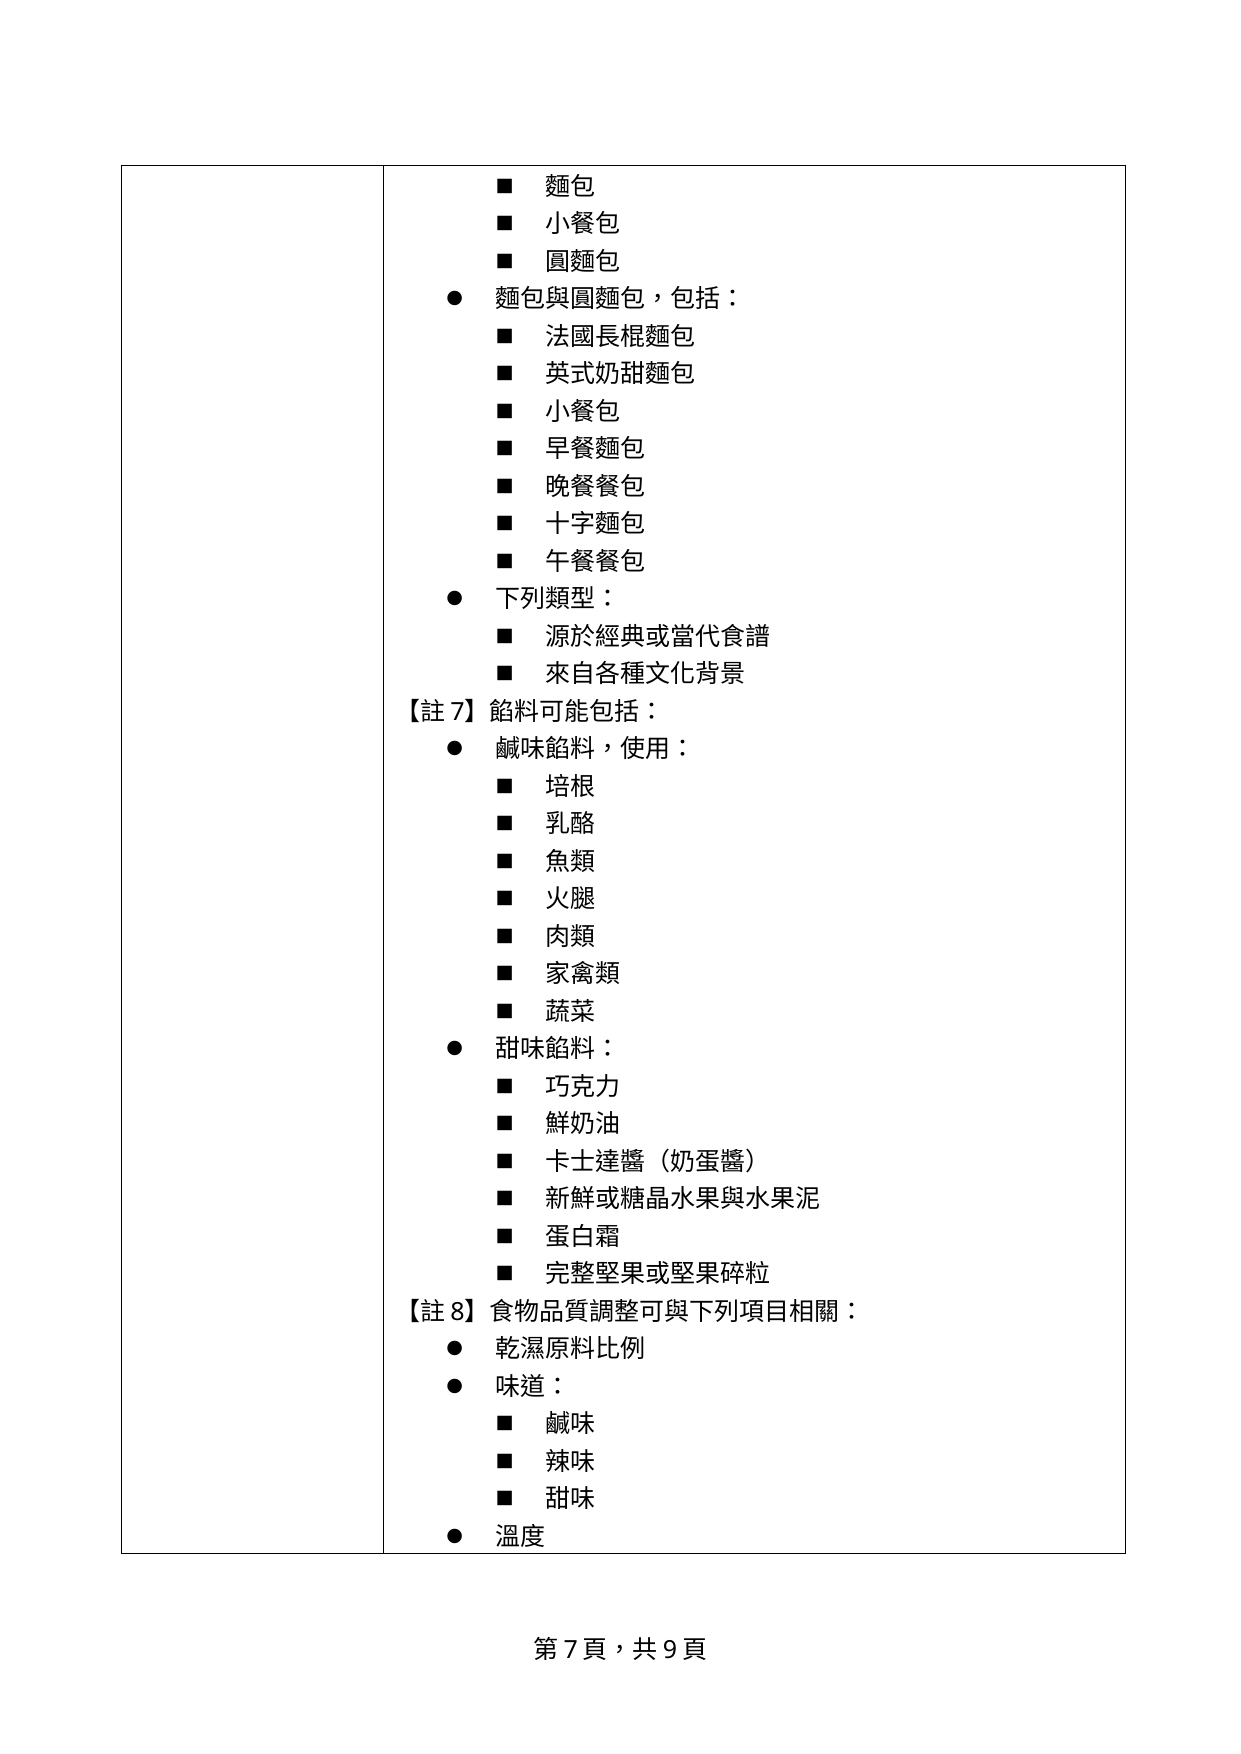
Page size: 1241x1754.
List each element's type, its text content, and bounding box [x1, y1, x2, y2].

table_cell [122, 166, 383, 1553]
table_cell 【註1】食物製作要求可能包括： 期限 份量控制 要製作的份量 特殊的顧客要求 特殊飲食需求 【註2】設備可能包括： 烘焙紙 打蛋器 細切機 蛋糕模具 切菜板 商用攪拌機與配件 堅果與水果切割設備 磨絲器/刨刀 刀具，包括大型鋸尺刀 各種尺寸的杓子 各種形狀的甜點模具 大理石工作檯 測量工具：經公制校準的量杯 模具、模型與裁切模 烤箱 擠花袋與配件 發酵箱 各種平底深鍋與湯鍋，用以製作少量與大量產品 供客人使用的夾子與蛋糕剷 各種不鏽鋼碗組 秤 餐具 抹刀 湯匙： 木質湯匙 大型金屬無花紋與有溝槽的湯匙 儲存容器與托盤 攪拌器 網狀冷卻架 【註3】以酵母為基礎的麵團可能包括： 基本麵包 可頌 丹麥麵包 薩瓦蘭麵包 半成品 酵母麵包 【註4】蛋糕可能包括： 基本膨鬆海綿蛋糕 冷凝蛋糕與慕斯蛋糕 杏仁小蛋糕 水果蛋糕 全蛋海綿蛋糕（Genoise，糖蛋加熱打發再加入乾性材料，主要以空氣為膨鬆劑） 海綿蛋糕（Madeira，即英式的Victoria Sponge，以泡打粉為主要膨鬆劑） 蛋白霜 瑪芬 瑞士捲 下列類型： 源於經典或當代食譜 來自各種文化背景 【註5】點心可能包括： 法式泡芙，包括： 小泡芙 閃電泡芙 起酥皮、果餡餅 千層酥皮，包括： 法式千層酥 鹹派 酥脆甜麵糰，包括： 布丁蛋糕 塔 派 下列類型： 源於經典或當代食譜 來自各種文化背景 酵母發酵的酥皮點心，包括： 丹麥酥皮 可頌 布里歐(奶油)麵包 薩瓦蘭麵包 【註6】麵包可能包括： 甜味與鹹味： 麵包 小餐包 圓麵包 麵包與圓麵包，包括： 法國長棍麵包 英式奶甜麵包 小餐包 早餐麵包 晚餐餐包 十字麵包 午餐餐包 下列類型： 源於經典或當代食譜 來自各種文化背景 【註7】餡料可能包括： 鹹味餡料，使用： 培根 乳酪 魚類 火腿 肉類 家禽類 蔬菜 甜味餡料： 巧克力 鮮奶油 卡士達醬（奶蛋醬） 新鮮或糖晶水果與水果泥 蛋白霜 完整堅果或堅果碎粒 【註8】食物品質調整可與下列項目相關： 乾濕原料比例 味道： 鹹味 辣味 甜味 溫度 口感： 口感輕盈或厚實 清爽 奶味濃厚 薄脆 酥脆 多纖維 濃郁 似棉花糖 濕潤 慕斯口感 豐厚 滑順 順口 絲絨感 【註9】裝飾品可能包括： 巧克力 彩色與調味的糖 新鮮、醃漬或糖化的水果 果泥 鏡面果膠 糖霜 果凍 糖粉 完整堅果或堅果碎粒 【註10】調整外觀呈現可能包含： 改變搭配與擺盤裝飾，使視覺吸引力最大化： 平衡 顏色 對比 改變裝盤的食物，達到下列務實目的： 顧客消費 服務 擦去滴灑、溢出的部分 【註11】環境條件涉及下列項目： 濕度 光線 包裝 溫度 容器使用 通風 [384, 166, 1125, 1553]
